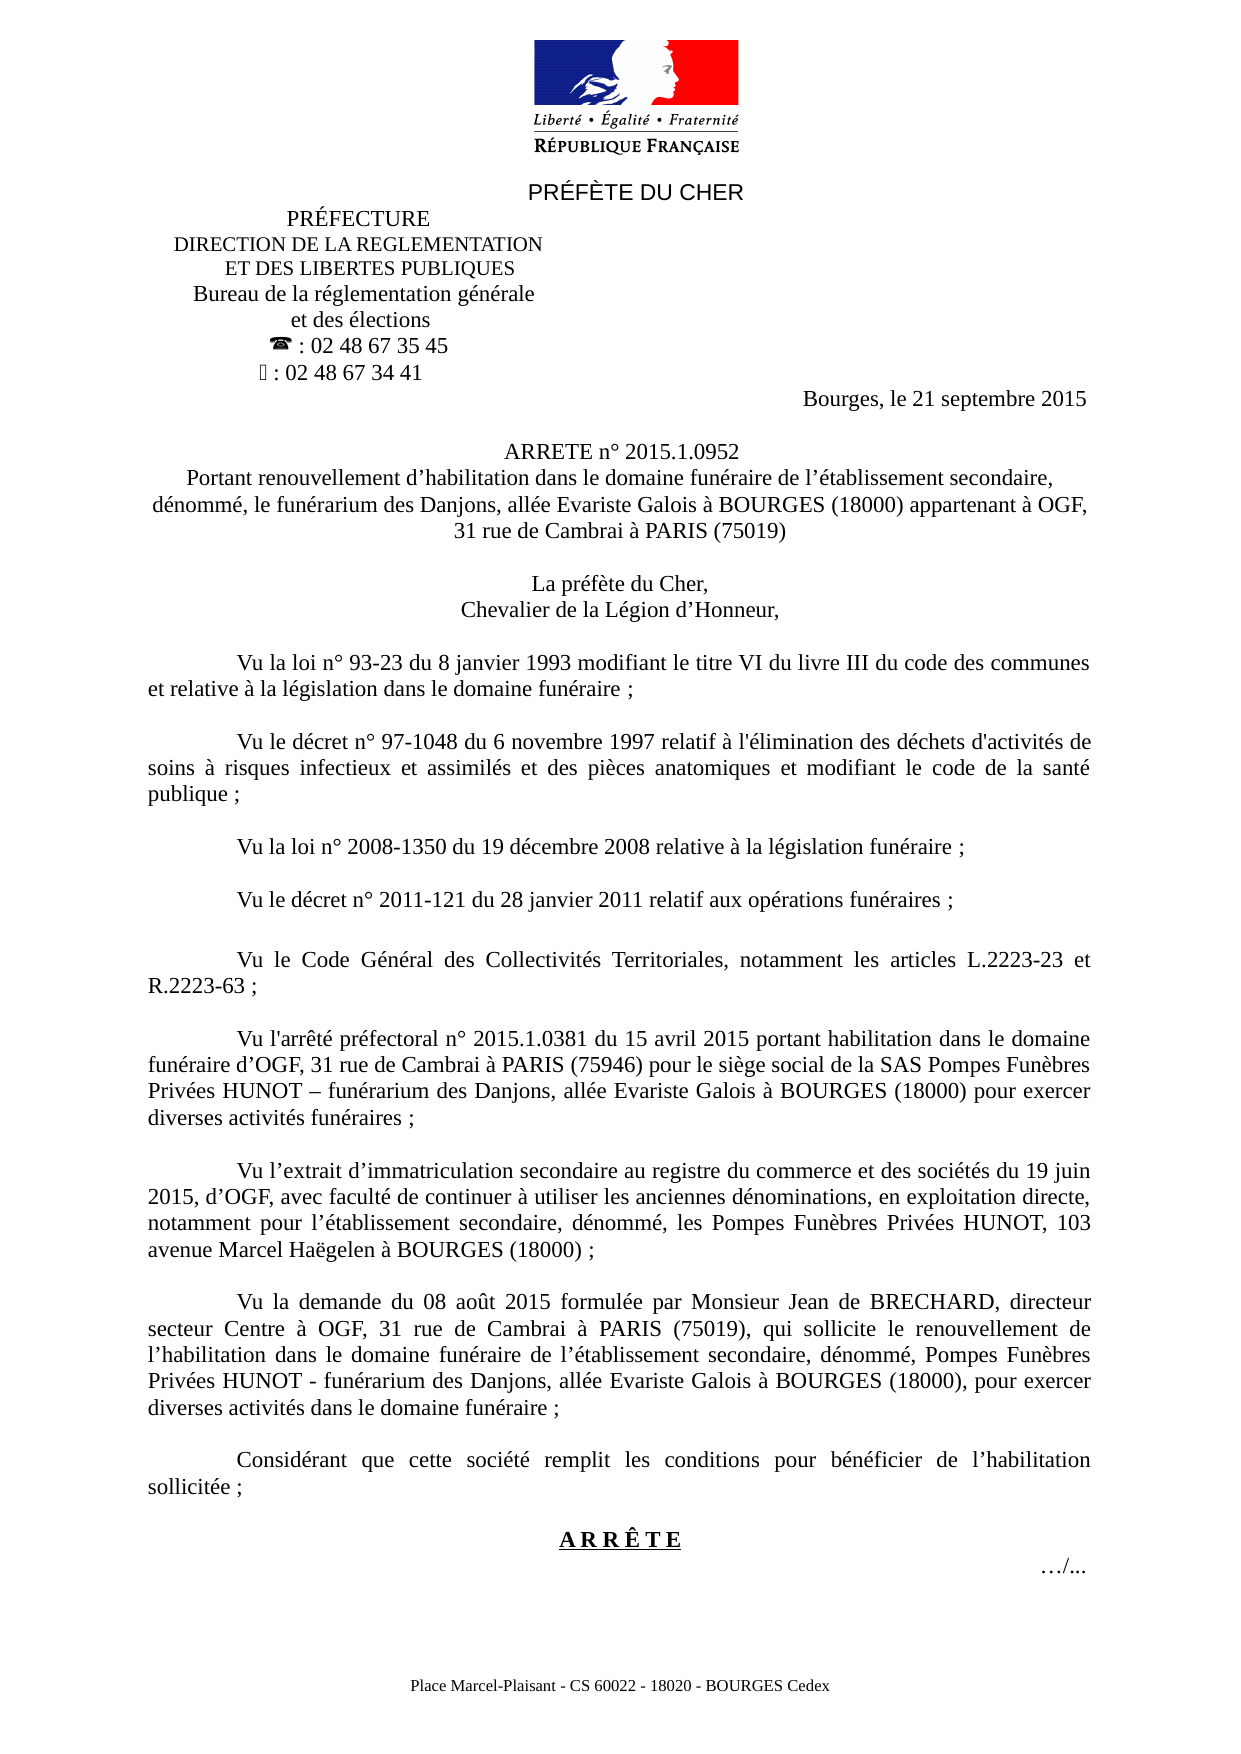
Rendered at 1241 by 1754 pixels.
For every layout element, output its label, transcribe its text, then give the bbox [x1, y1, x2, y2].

text Vu l’extrait d’immatriculation secondaire au registre du commerce et des sociétés du 19 juin 2015, d’OGF, avec faculté de continuer à utiliser les anciennes dénominations, en exploitation directe, notamment pour l’établissement secondaire, dénommé, les Pompes Funèbres Privées HUNOT, 103 avenue Marcel Haëgelen à BOURGES (18000) ; [148, 1157, 1092, 1262]
text …/... [148, 1552, 1092, 1578]
text La préfète du Cher, [148, 570, 1092, 596]
text ET DES LIBERTES PUBLIQUES [0, 256, 1039, 280]
text Vu la demande du 08 août 2015 formulée par Monsieur Jean de BRECHARD, directeur secteur Centre à OGF, 31 rue de Cambrai à PARIS (75019), qui sollicite le renouvellement de l’habilitation dans le domaine funéraire de l’établissement secondaire, dénommé, Pompes Funèbres Privées HUNOT - funérarium des Danjons, allée Evariste Galois à BOURGES (18000), pour exercer diverses activités dans le domaine funéraire ; [148, 1288, 1092, 1420]
text  : 02 48 67 34 41 Bourges, le 21 septembre 2015 [148, 359, 1089, 412]
text DIRECTION DE LA REGLEMENTATION [148, 232, 569, 256]
text Vu la loi n° 2008-1350 du 19 décembre 2008 relative à la législation funéraire ; [148, 833, 1092, 859]
text Bureau de la réglementation générale [148, 280, 569, 306]
text et des élections [148, 306, 1096, 332]
text Considérant que cette société remplit les conditions pour bénéficier de l’habilitation sollicitée ; [148, 1447, 1092, 1499]
text Vu le décret n° 2011-121 du 28 janvier 2011 relatif aux opérations funéraires ; [148, 886, 1092, 912]
text Portant renouvellement d’habilitation dans le domaine funéraire de l’établissement secondaire, dénommé, le funérarium des Danjons, allée Evariste Galois à BOURGES (18000) appartenant à OGF, 31 rue de Cambrai à PARIS (75019) [148, 464, 1092, 543]
subtitle PRÉFÈTE DU CHER [148, 179, 1092, 205]
text Vu le décret n° 97-1048 du 6 novembre 1997 relatif à l'élimination des déchets d'activités de soins à risques infectieux et assimilés et des pièces anatomiques et modifiant le code de la santé publique ; [148, 728, 1092, 807]
subtitle ARRETE n° 2015.1.0952 [149, 438, 1092, 464]
subtitle A R R Ê T E [148, 1526, 1092, 1552]
text PRÉFECTURE [148, 205, 569, 232]
text Vu l'arrêté préfectoral n° 2015.1.0381 du 15 avril 2015 portant habilitation dans le domaine funéraire d’OGF, 31 rue de Cambrai à PARIS (75946) pour le siège social de la SAS Pompes Funèbres Privées HUNOT – funérarium des Danjons, allée Evariste Galois à BOURGES (18000) pour exercer diverses activités funéraires ; [148, 1025, 1092, 1130]
text  : 02 48 67 35 45 [148, 332, 569, 359]
text Vu le Code Général des Collectivités Territoriales, notamment les articles L.2223-23 et R.2223-63 ; [148, 946, 1092, 998]
text Chevalier de la Légion d’Honneur, [148, 596, 1092, 622]
text Vu la loi n° 93-23 du 8 janvier 1993 modifiant le titre VI du livre III du code des communes et relative à la législation dans le domaine funéraire ; [148, 649, 1092, 701]
